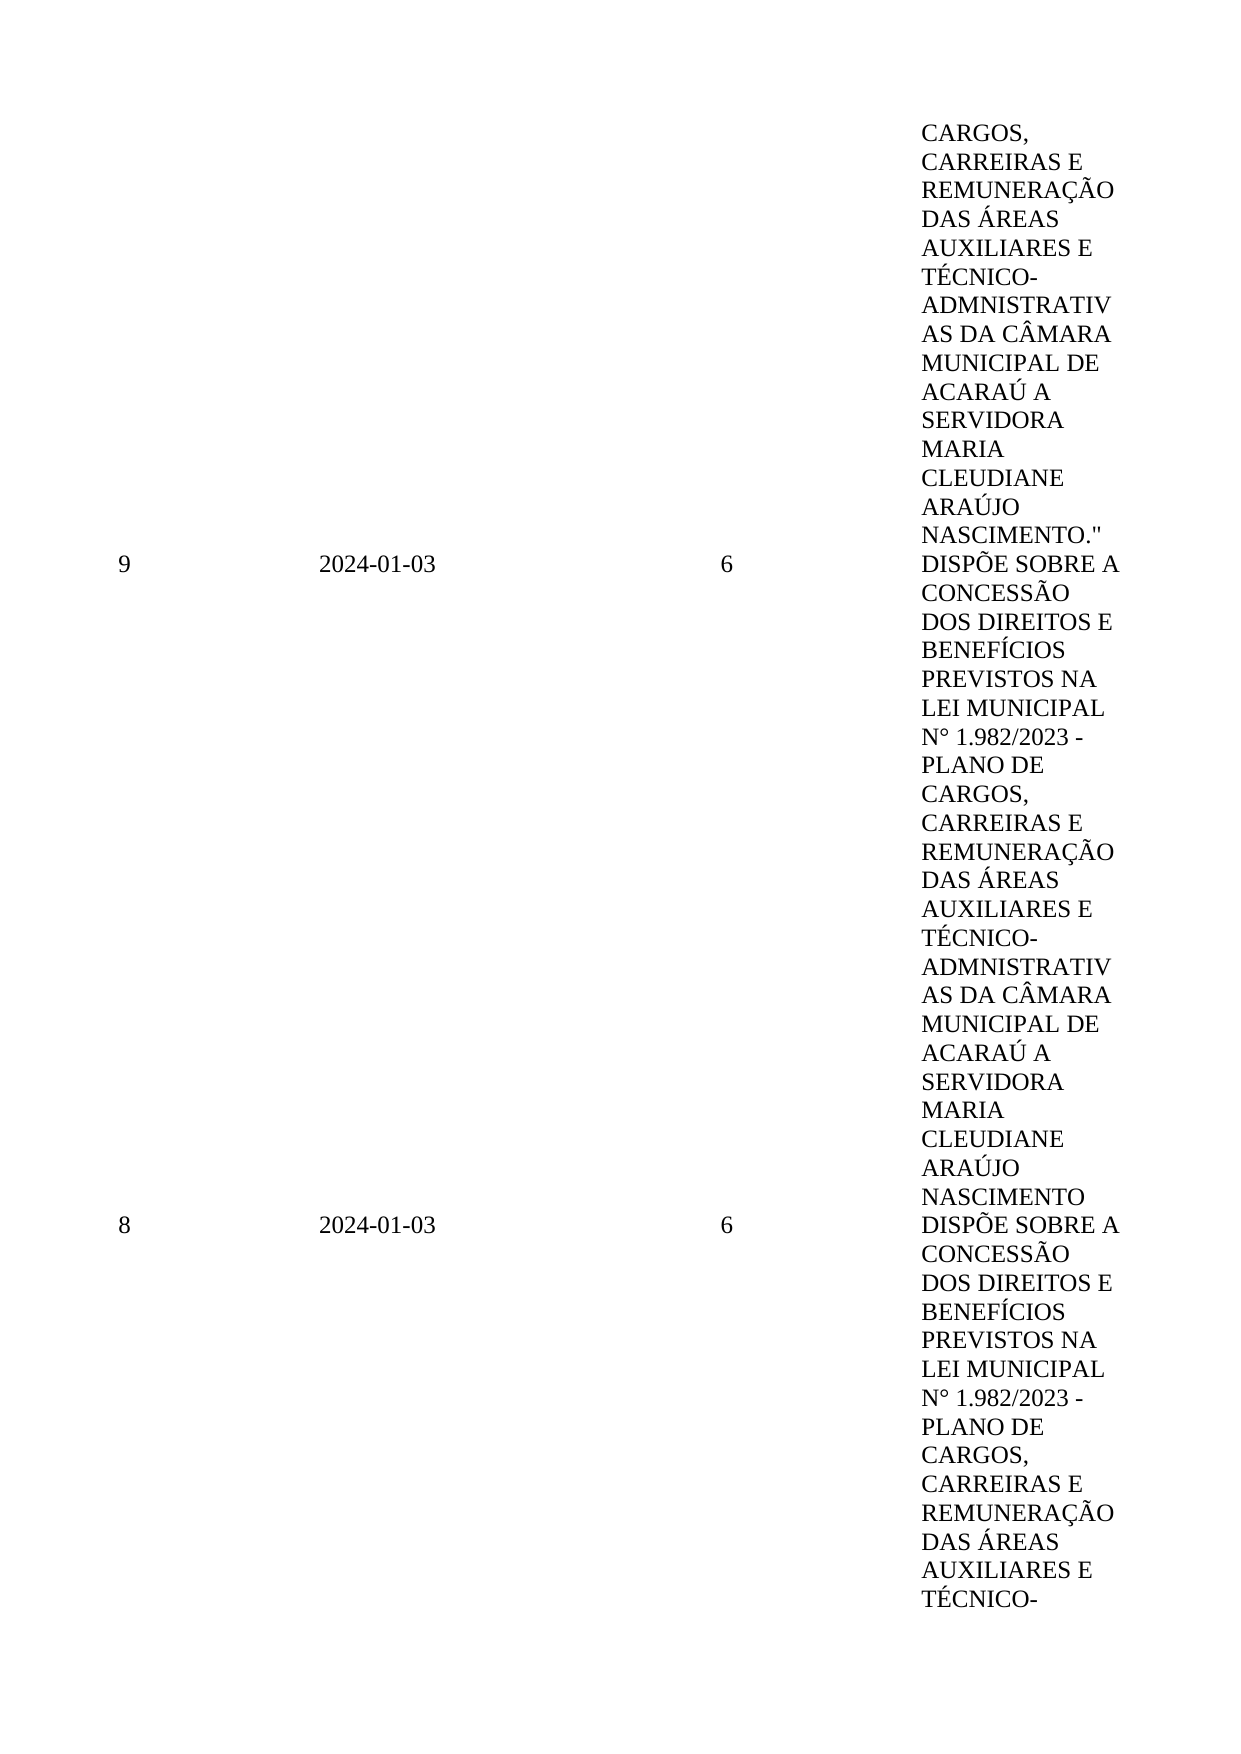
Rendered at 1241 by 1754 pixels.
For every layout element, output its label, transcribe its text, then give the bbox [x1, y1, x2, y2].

table_cell [118, 118, 319, 549]
table_cell 2024-01-03 [319, 1211, 519, 1613]
table_cell CARGOS, CARREIRAS E REMUNERAÇÃO DAS ÁREAS AUXILIARES E TÉCNICO-ADMNISTRATIVAS DA CÂMARA MUNICIPAL DE ACARAÚ A SERVIDORA MARIA CLEUDIANE ARAÚJO NASCIMENTO." [921, 118, 1122, 549]
table_cell [520, 549, 720, 1211]
table_cell [520, 1211, 720, 1613]
table_cell DISPÕE SOBRE A CONCESSÃO DOS DIREITOS E BENEFÍCIOS PREVISTOS NA LEI MUNICIPAL N° 1.982/2023 - PLANO DE CARGOS, CARREIRAS E REMUNERAÇÃO DAS ÁREAS AUXILIARES E TÉCNICO-ADMNISTRATIVAS DA CÂMARA MUNICIPAL DE ACARAÚ A SERVIDORA MARIA CLEUDIANE ARAÚJO NASCIMENTO [921, 549, 1122, 1211]
table_cell [720, 118, 921, 549]
table_cell 9 [118, 549, 319, 1211]
table_cell 2024-01-03 [319, 549, 519, 1211]
table_cell 6 [720, 549, 921, 1211]
table_cell DISPÕE SOBRE A CONCESSÃO DOS DIREITOS E BENEFÍCIOS PREVISTOS NA LEI MUNICIPAL N° 1.982/2023 - PLANO DE CARGOS, CARREIRAS E REMUNERAÇÃO DAS ÁREAS AUXILIARES E TÉCNICO- [921, 1211, 1122, 1613]
table_cell 6 [720, 1211, 921, 1613]
table_cell [319, 118, 519, 549]
table_cell [520, 118, 720, 549]
table_cell 8 [118, 1211, 319, 1613]
